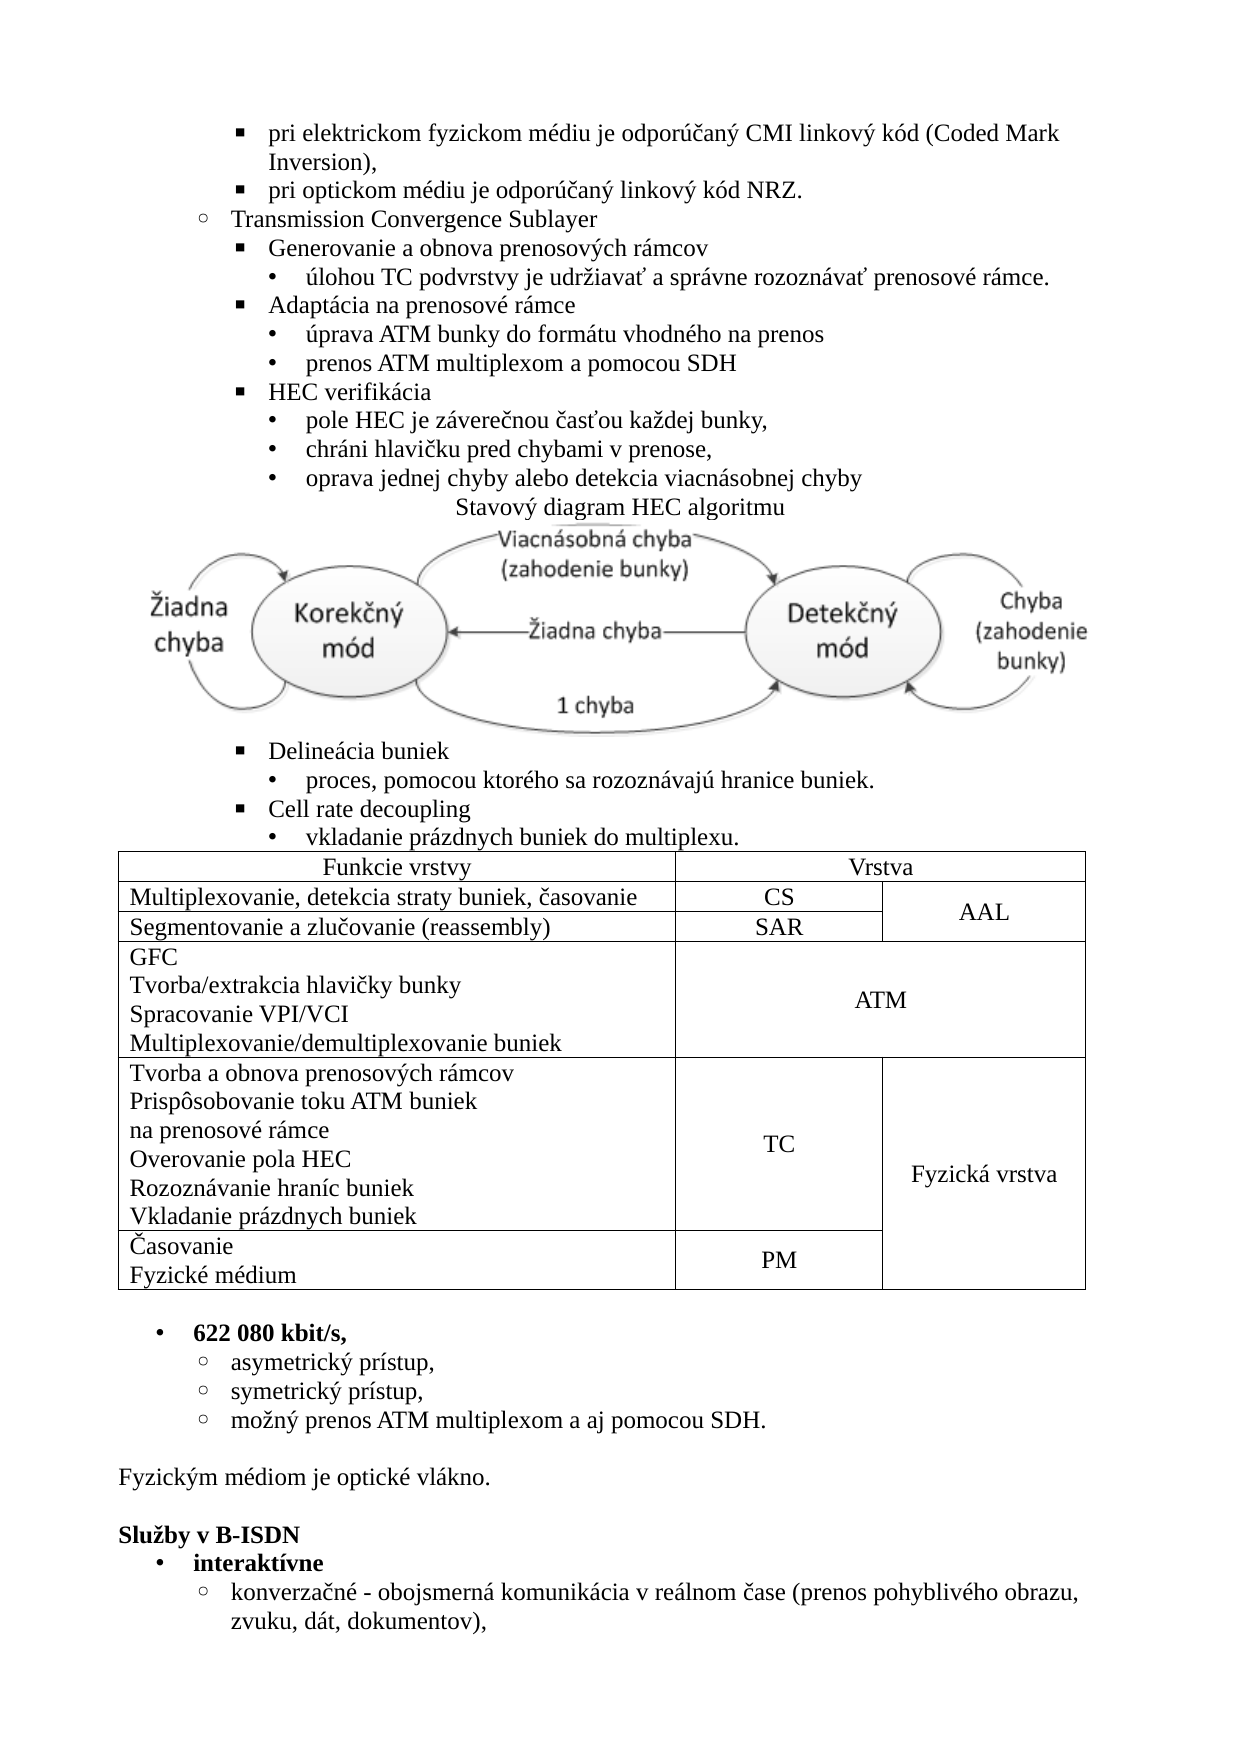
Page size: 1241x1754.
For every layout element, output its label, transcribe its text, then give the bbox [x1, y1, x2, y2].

table_cell PM [676, 1231, 882, 1289]
table_cell Tvorba a obnova prenosových rámcov Prispôsobovanie toku ATM buniek na prenosové rámce Overovanie pola HEC Rozoznávanie hraníc buniek Vkladanie prázdnych buniek [119, 1058, 675, 1230]
list pri optickom médiu je odporúčaný linkový kód NRZ. [231, 176, 1122, 204]
table_cell Segmentovanie a zlučovanie (reassembly) [119, 912, 675, 941]
picture [150, 520, 1090, 737]
table_header Funkcie vrstvy [119, 852, 675, 881]
list 622 080 kbit/s, [156, 1318, 1122, 1347]
list Adaptácia na prenosové rámce [231, 291, 1122, 319]
table_cell GFC Tvorba/extrakcia hlavičky bunky Spracovanie VPI/VCI Multiplexovanie/demultiplexovanie buniek [119, 942, 675, 1057]
table_cell TC [676, 1058, 882, 1230]
list možný prenos ATM multiplexom a aj pomocou SDH. [193, 1405, 1122, 1433]
list prenos ATM multiplexom a pomocou SDH [268, 348, 1122, 377]
table_cell AAL [883, 882, 1085, 941]
list Generovanie a obnova prenosových rámcov [231, 233, 1122, 262]
table_cell Multiplexovanie, detekcia straty buniek, časovanie [119, 882, 675, 911]
list proces, pomocou ktorého sa rozoznávajú hranice buniek. [268, 765, 1122, 794]
list Cell rate decoupling [231, 794, 1122, 822]
list Transmission Convergence Sublayer [193, 204, 1122, 233]
table_cell CS [676, 882, 882, 911]
list symetrický prístup, [193, 1376, 1122, 1405]
table_cell SAR [676, 912, 882, 941]
table_header Vrstva [676, 852, 1085, 881]
list úprava ATM bunky do formátu vhodného na prenos [268, 319, 1122, 348]
text Fyzickým médiom je optické vlákno. [118, 1462, 1122, 1491]
table_cell ATM [676, 942, 1085, 1057]
list pole HEC je záverečnou časťou každej bunky, [268, 406, 1122, 434]
list úlohou TC podvrstvy je udržiavať a správne rozoznávať prenosové rámce. [268, 262, 1122, 291]
list oprava jednej chyby alebo detekcia viacnásobnej chyby [268, 463, 1122, 492]
list asymetrický prístup, [193, 1347, 1122, 1376]
list konverzačné - obojsmerná komunikácia v reálnom čase (prenos pohyblivého obrazu, zvuku, dát, dokumentov), [193, 1577, 1122, 1635]
table_cell Časovanie Fyzické médium [119, 1231, 675, 1289]
list pri elektrickom fyzickom médiu je odporúčaný CMI linkový kód (Coded Mark Inversion), [231, 118, 1122, 176]
list interaktívne [156, 1548, 1122, 1577]
text Služby v B-ISDN [118, 1520, 1122, 1548]
text Stavový diagram HEC algoritmu [118, 492, 1122, 736]
list chráni hlavičku pred chybami v prenose, [268, 434, 1122, 463]
list vkladanie prázdnych buniek do multiplexu. [268, 822, 1122, 851]
table_cell Fyzická vrstva [883, 1058, 1085, 1289]
list HEC verifikácia [231, 377, 1122, 406]
list Delineácia buniek [231, 736, 1122, 765]
